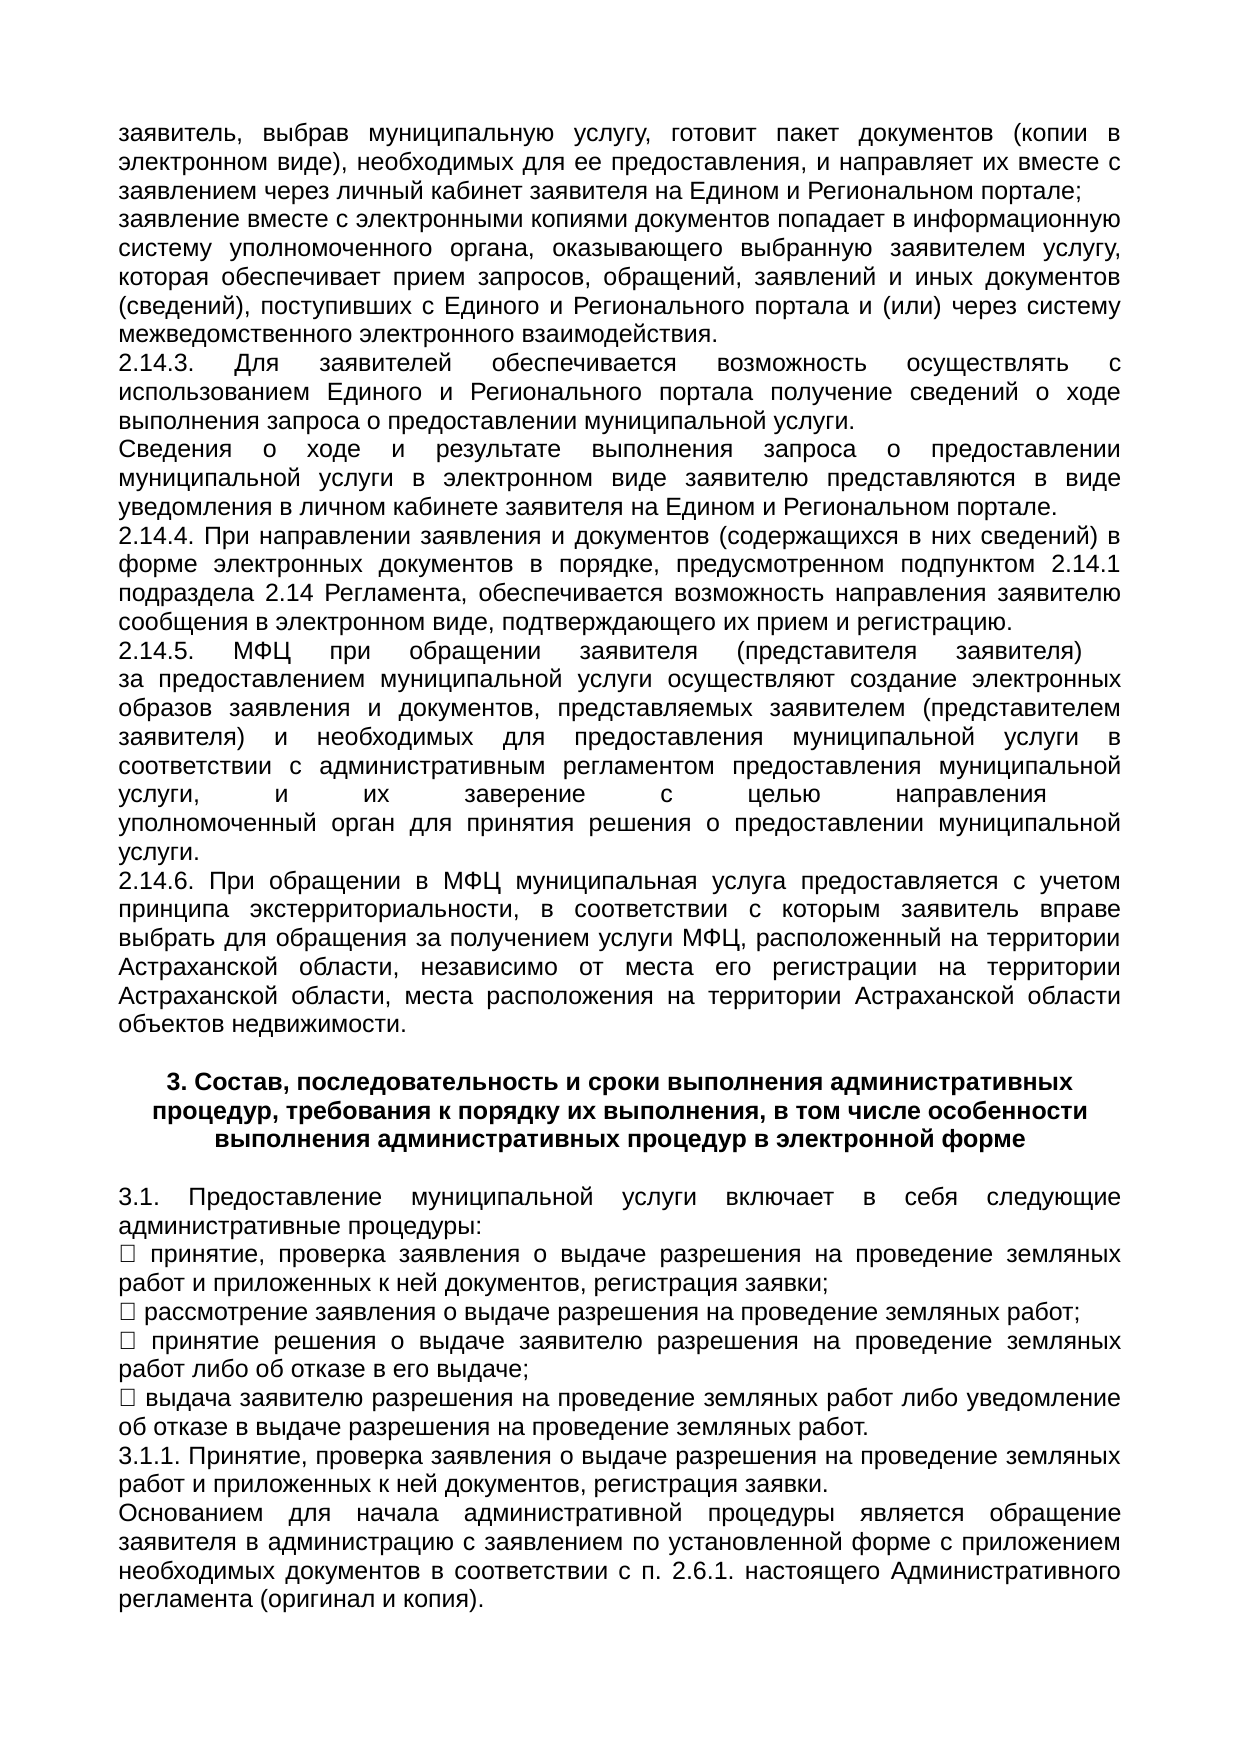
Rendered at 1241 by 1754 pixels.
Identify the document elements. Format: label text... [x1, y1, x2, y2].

text  выдача заявителю разрешения на проведение земляных работ либо уведомление об отказе в выдаче разрешения на проведение земляных работ. [118, 1383, 1122, 1441]
text Сведения о ходе и результате выполнения запроса о предоставлении муниципальной услуги в электронном виде заявителю представляются в виде уведомления в личном кабинете заявителя на Едином и Региональном портале. [118, 434, 1122, 521]
text 3.1.1. Принятие, проверка заявления о выдаче разрешения на проведение земляных работ и приложенных к ней документов, регистрация заявки. [118, 1441, 1122, 1498]
text 2.14.6. При обращении в МФЦ муниципальная услуга предоставляется с учетом принципа экстерриториальности, в соответствии с которым заявитель вправе выбрать для обращения за получением услуги МФЦ, расположенный на территории Астраханской области, независимо от места его регистрации на территории Астраханской области, места расположения на территории Астраханской области объектов недвижимости. [118, 866, 1122, 1038]
text  принятие решения о выдаче заявителю разрешения на проведение земляных работ либо об отказе в его выдаче; [118, 1326, 1122, 1383]
text  принятие, проверка заявления о выдаче разрешения на проведение земляных работ и приложенных к ней документов, регистрация заявки; [118, 1239, 1122, 1297]
text заявление вместе с электронными копиями документов попадает в информационную систему уполномоченного органа, оказывающего выбранную заявителем услугу, которая обеспечивает прием запросов, обращений, заявлений и иных документов (сведений), поступивших с Единого и Регионального портала и (или) через систему межведомственного электронного взаимодействия. [118, 204, 1122, 348]
text  рассмотрение заявления о выдаче разрешения на проведение земляных работ; [118, 1297, 1122, 1326]
text 3.1. Предоставление муниципальной услуги включает в себя следующие административные процедуры: [118, 1182, 1122, 1239]
text 2.14.3. Для заявителей обеспечивается возможность осуществлять с использованием Единого и Регионального портала получение сведений о ходе выполнения запроса о предоставлении муниципальной услуги. [118, 348, 1122, 434]
text 2.14.4. При направлении заявления и документов (содержащихся в них сведений) в форме электронных документов в порядке, предусмотренном подпунктом 2.14.1 подраздела 2.14 Регламента, обеспечивается возможность направления заявителю сообщения в электронном виде, подтверждающего их прием и регистрацию. [118, 521, 1122, 636]
text 2.14.5. МФЦ при обращении заявителя (представителя заявителя) за предоставлением муниципальной услуги осуществляют создание электронных образов заявления и документов, представляемых заявителем (представителем заявителя) и необходимых для предоставления муниципальной услуги в соответствии с административным регламентом предоставления муниципальной услуги, и их заверение с целью направления уполномоченный орган для принятия решения о предоставлении муниципальной услуги. [118, 636, 1122, 866]
text заявитель, выбрав муниципальную услугу, готовит пакет документов (копии в электронном виде), необходимых для ее предоставления, и направляет их вместе с заявлением через личный кабинет заявителя на Едином и Региональном портале; [118, 118, 1122, 204]
text Основанием для начала административной процедуры является обращение заявителя в администрацию с заявлением по установленной форме с приложением необходимых документов в соответствии с п. 2.6.1. настоящего Административного регламента (оригинал и копия). [118, 1498, 1122, 1613]
text 3. Состав, последовательность и сроки выполнения административных процедур, требования к порядку их выполнения, в том числе особенности выполнения административных процедур в электронной форме [118, 1067, 1122, 1153]
